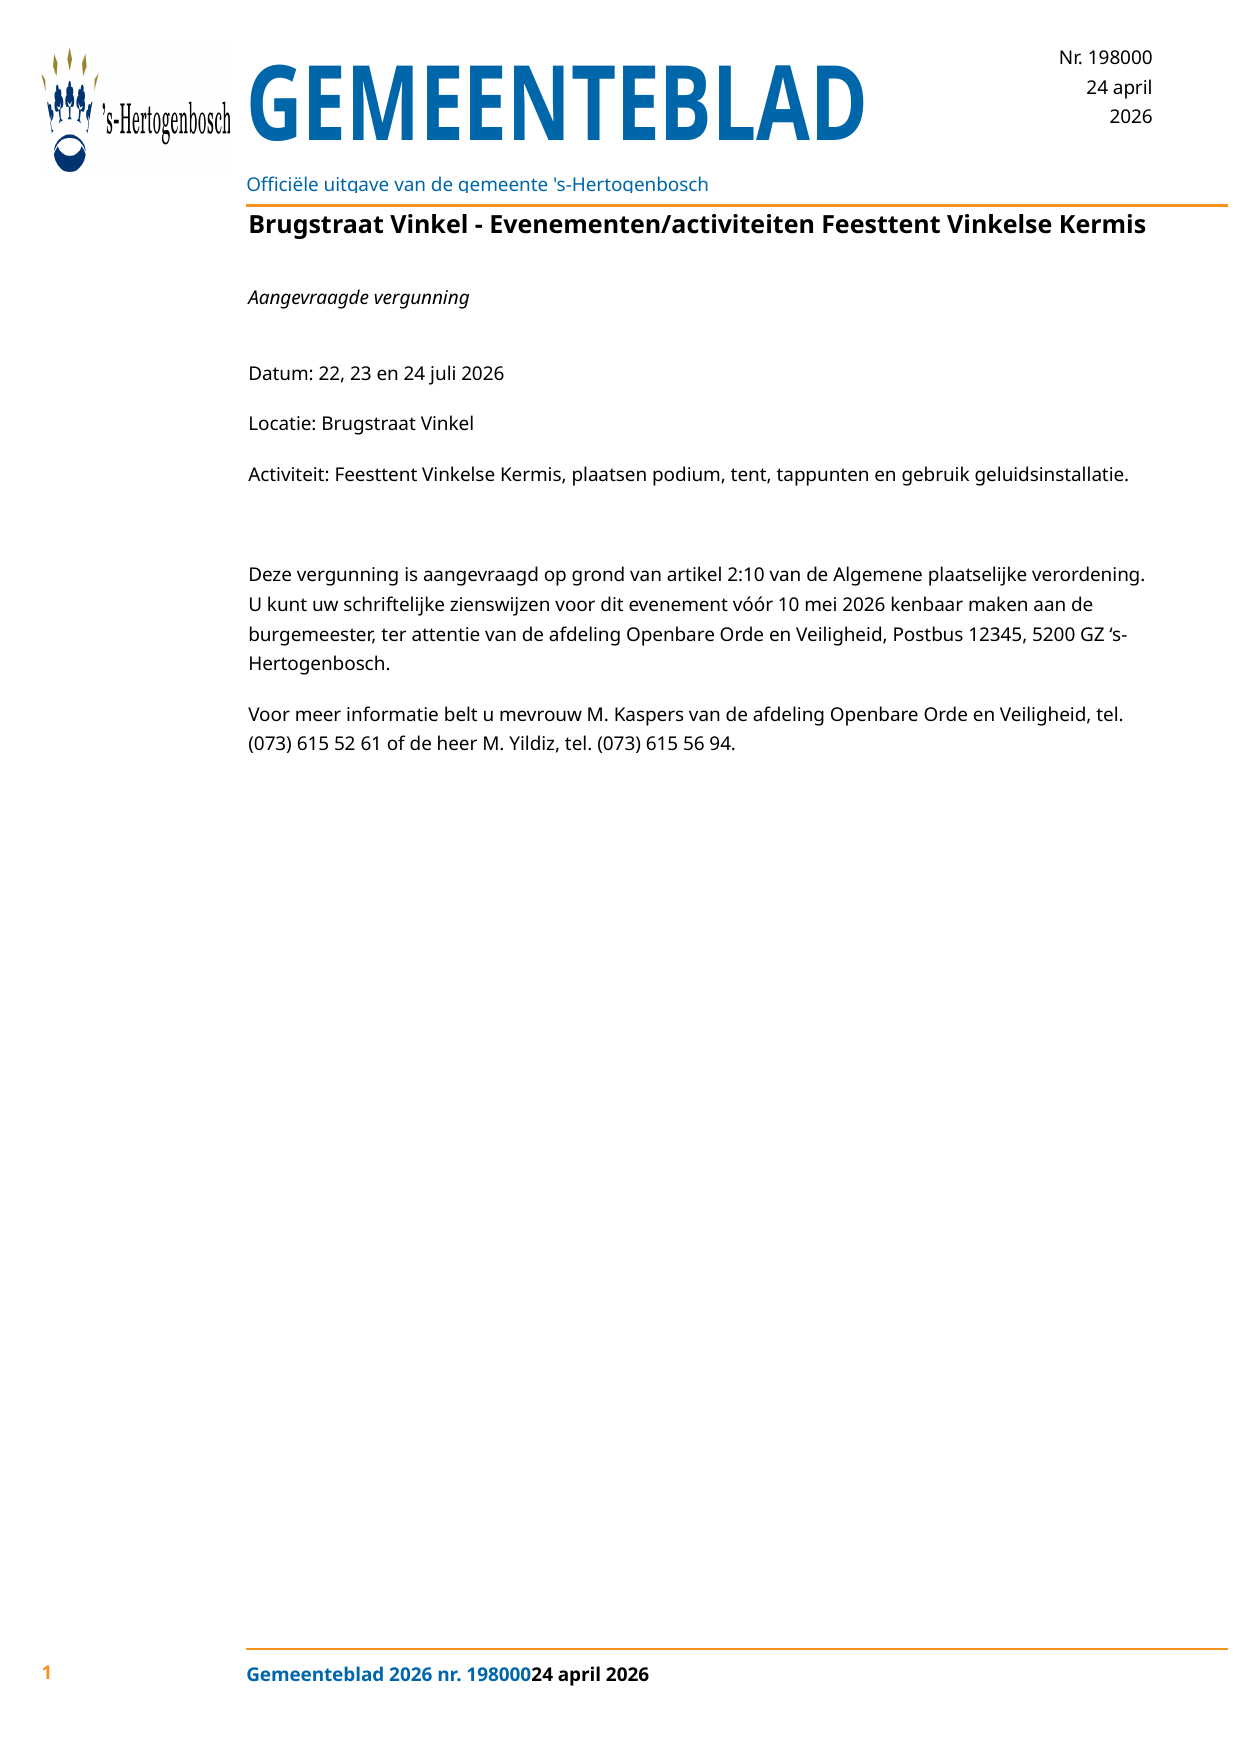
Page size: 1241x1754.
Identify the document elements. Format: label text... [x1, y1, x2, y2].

text Locatie: Brugstraat Vinkel [248, 410, 1152, 436]
text Brugstraat Vinkel - Evenementen/activiteiten Feesttent Vinkelse Kermis [248, 207, 1152, 241]
text Aangevraagde vergunning [248, 284, 1152, 309]
picture [41, 47, 231, 172]
text Deze vergunning is aangevraagd op grond van artikel 2:10 van de Algemene plaatselijke verordening. U kunt uw schriftelijke zienswijzen voor dit evenement vóór 10 mei 2026 kenbaar maken aan de burgemeester, ter attentie van de afdeling Openbare Orde en Veiligheid, Postbus 12345, 5200 GZ ‘s-Hertogenbosch. [248, 562, 1152, 676]
text Activiteit: Feesttent Vinkelse Kermis, plaatsen podium, tent, tappunten en gebruik geluidsinstallatie. [248, 461, 1152, 487]
text Voor meer informatie belt u mevrouw M. Kaspers van de afdeling Openbare Orde en Veiligheid, tel. (073) 615 52 61 of de heer M. Yildiz, tel. (073) 615 56 94. [248, 701, 1152, 756]
text Datum: 22, 23 en 24 juli 2026 [248, 360, 1152, 386]
